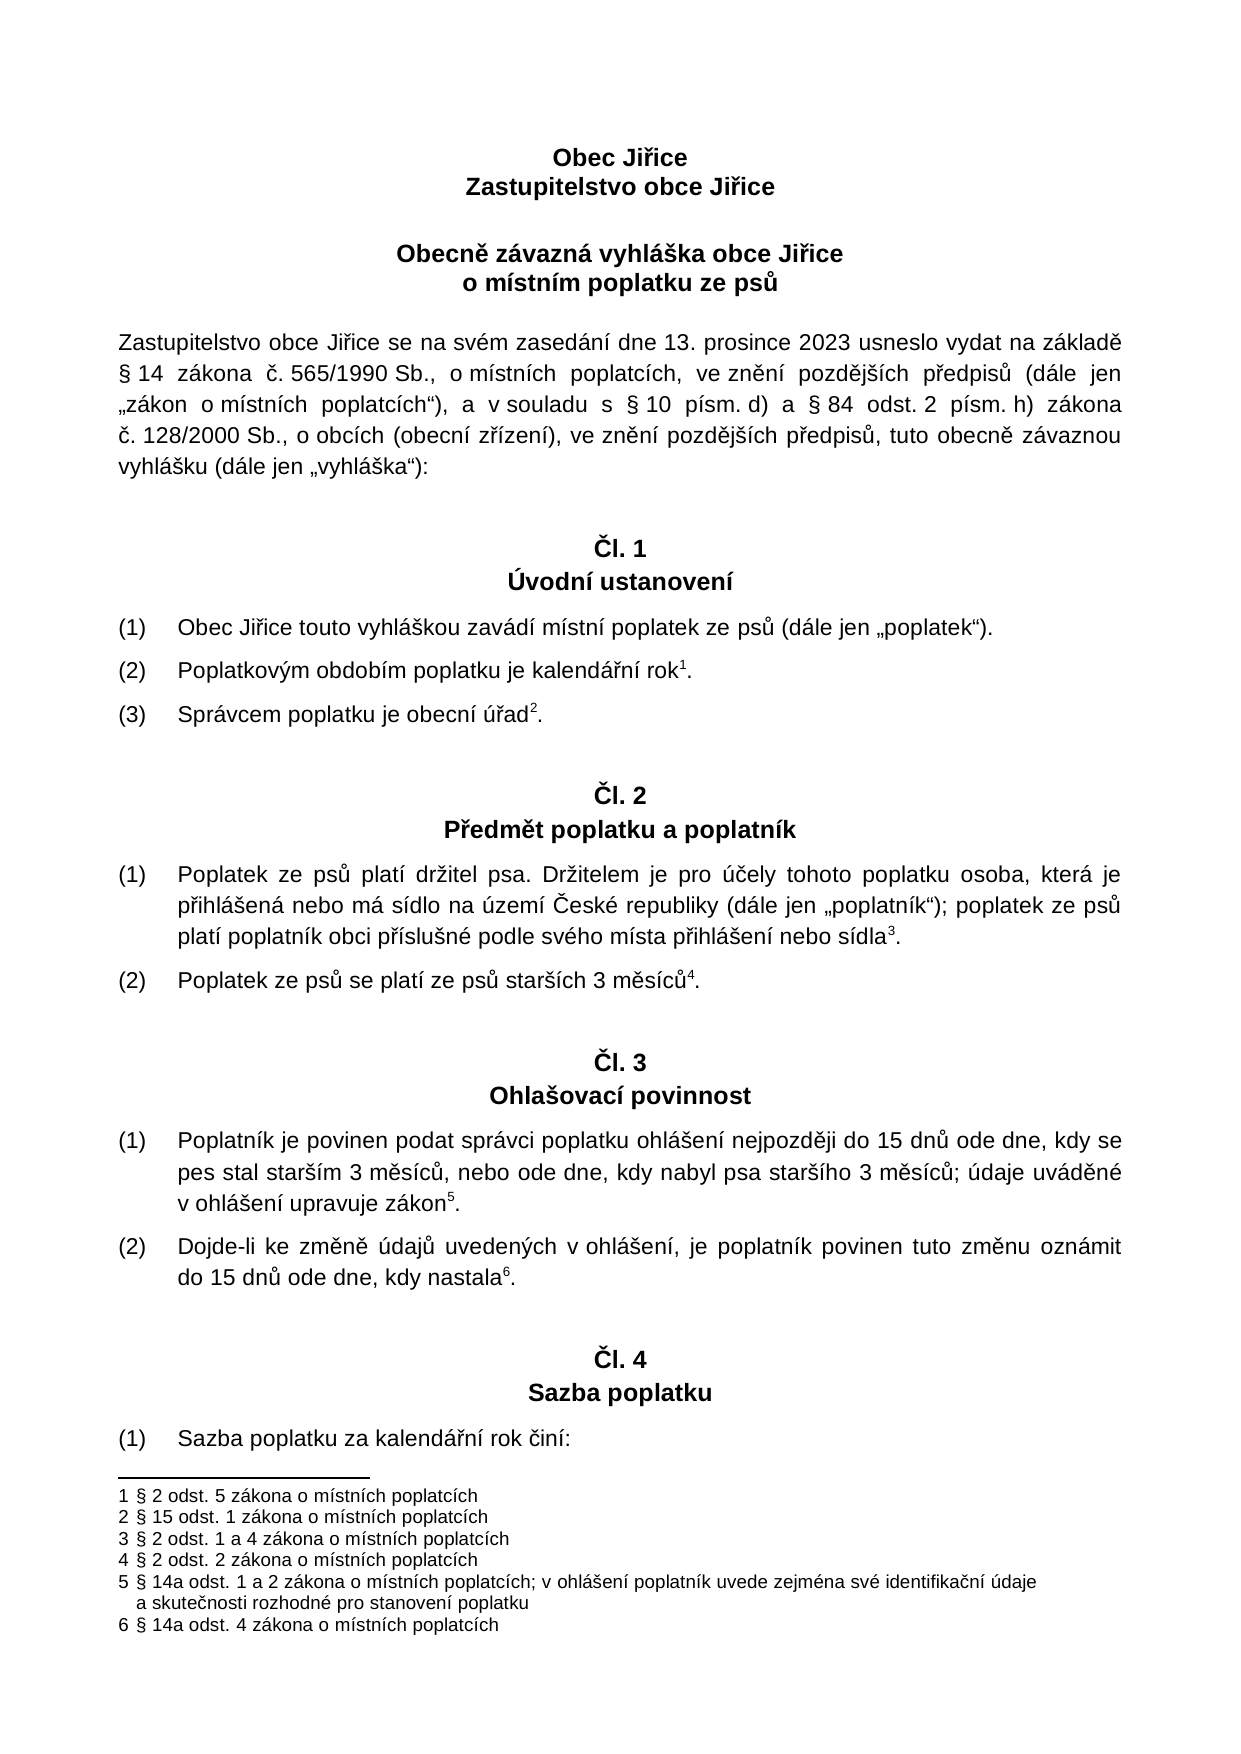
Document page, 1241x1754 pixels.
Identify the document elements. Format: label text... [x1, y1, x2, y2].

subtitle Čl. 1 Úvodní ustanovení [118, 534, 1122, 596]
list § 14a odst. 4 zákona o místních poplatcích [118, 1614, 1122, 1635]
list Poplatek ze psů se platí ze psů starších 3 měsíců. [118, 966, 1122, 993]
subtitle Čl. 3 Ohlašovací povinnost [118, 1047, 1122, 1110]
list Obec Jiřice touto vyhláškou zavádí místní poplatek ze psů (dále jen „poplatek“). [118, 613, 1122, 640]
subtitle Obecně závazná vyhláška obce Jiřice o místním poplatku ze psů [118, 238, 1122, 297]
text Zastupitelstvo obce Jiřice se na svém zasedání dne 13. prosince 2023 usneslo vydat na základě § 14 zákona č. 565/1990 Sb., o místních poplatcích, ve znění pozdějších předpisů (dále jen „zákon o místních poplatcích“), a v souladu s § 10 písm. d) a § 84 odst. 2 písm. h) zákona č. 128/2000 Sb., o obcích (obecní zřízení), ve znění pozdějších předpisů, tuto obecně závaznou vyhlášku (dále jen „vyhláška“): [118, 328, 1122, 479]
list Sazba poplatku za kalendářní rok činí: [118, 1424, 1122, 1451]
title Obec Jiřice Zastupitelstvo obce Jiřice [118, 143, 1122, 201]
list § 2 odst. 5 zákona o místních poplatcích [118, 1484, 1122, 1506]
list § 14a odst. 1 a 2 zákona o místních poplatcích; v ohlášení poplatník uvede zejména své identifikační údaje a skutečnosti rozhodné pro stanovení poplatku [118, 1571, 1122, 1614]
list Poplatkovým obdobím poplatku je kalendářní rok. [118, 656, 1122, 683]
list Poplatník je povinen podat správci poplatku ohlášení nejpozději do 15 dnů ode dne, kdy se pes stal starším 3 měsíců, nebo ode dne, kdy nabyl psa staršího 3 měsíců; údaje uváděné v ohlášení upravuje zákon. [118, 1127, 1122, 1216]
subtitle Čl. 4 Sazba poplatku [118, 1345, 1122, 1407]
list Poplatek ze psů platí držitel psa. Držitelem je pro účely tohoto poplatku osoba, která je přihlášená nebo má sídlo na území České republiky (dále jen „poplatník“); poplatek ze psů platí poplatník obci příslušné podle svého místa přihlášení nebo sídla. [118, 860, 1122, 950]
list Správcem poplatku je obecní úřad. [118, 700, 1122, 727]
list § 15 odst. 1 zákona o místních poplatcích [118, 1506, 1122, 1528]
list Dojde-li ke změně údajů uvedených v ohlášení, je poplatník povinen tuto změnu oznámit do 15 dnů ode dne, kdy nastala. [118, 1233, 1122, 1291]
list § 2 odst. 1 a 4 zákona o místních poplatcích [118, 1528, 1122, 1549]
subtitle Čl. 2 Předmět poplatku a poplatník [118, 781, 1122, 844]
list § 2 odst. 2 zákona o místních poplatcích [118, 1549, 1122, 1571]
